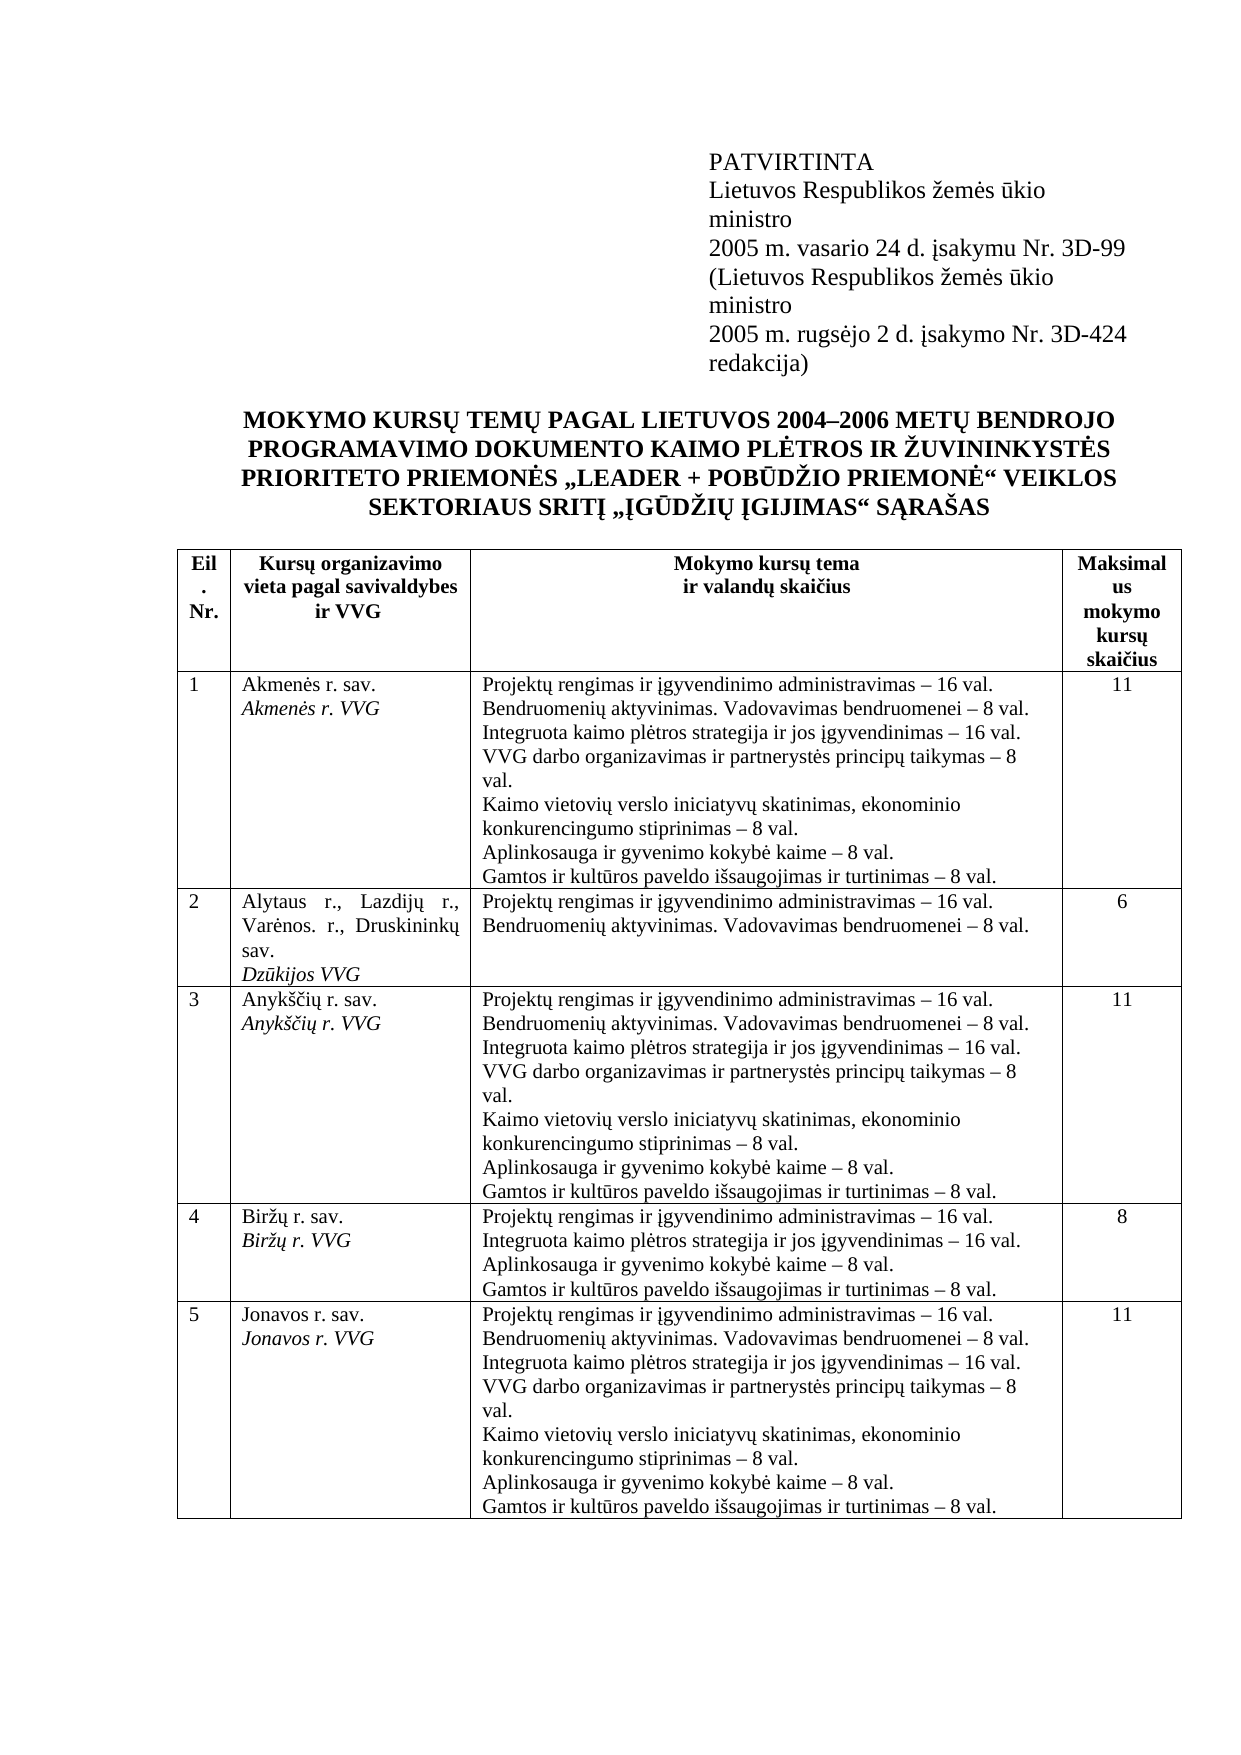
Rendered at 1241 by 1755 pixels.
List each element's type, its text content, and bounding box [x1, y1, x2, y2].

text Lietuvos Respublikos žemės ūkio [177, 176, 1133, 204]
text mokymo kursų temŲ pagal Lietuvos 2004–2006 metų bendrojo programavimo dokumento Kaimo plėtros ir žuvininkystės prioriteto priemonės „Leader + pobūdžio priemonė“ veiklos SEKTORIAUS sritį „įgūdžių įgijimas“ sąrašas [177, 406, 1181, 521]
text 2005 m. rugsėjo 2 d. įsakymo Nr. 3D-424 [177, 319, 1133, 348]
table_cell 3 [178, 987, 230, 1203]
table_header Eil. Nr. [178, 550, 230, 671]
table_cell 11 [1063, 987, 1181, 1203]
table_cell 1 [178, 672, 230, 888]
table_cell 11 [1063, 1302, 1181, 1518]
table_cell Projektų rengimas ir įgyvendinimo administravimas – 16 val. Bendruomenių aktyvinimas. Vadovavimas bendruomenei – 8 val. Integruota kaimo plėtros strategija ir jos įgyvendinimas – 16 val. VVG darbo organizavimas ir partnerystės principų taikymas – 8 val. Kaimo vietovių verslo iniciatyvų skatinimas, ekonominio konkurencingumo stiprinimas – 8 val. Aplinkosauga ir gyvenimo kokybė kaime – 8 val. Gamtos ir kultūros paveldo išsaugojimas ir turtinimas – 8 val. [471, 987, 1062, 1203]
table_cell Anykščių r. sav. Anykščių r. VVG [231, 987, 470, 1203]
table_cell 11 [1063, 672, 1181, 888]
table_cell 8 [1063, 1204, 1181, 1301]
table_cell Projektų rengimas ir įgyvendinimo administravimas – 16 val. Integruota kaimo plėtros strategija ir jos įgyvendinimas – 16 val. Aplinkosauga ir gyvenimo kokybė kaime – 8 val. Gamtos ir kultūros paveldo išsaugojimas ir turtinimas – 8 val. [471, 1204, 1062, 1301]
table_cell Projektų rengimas ir įgyvendinimo administravimas – 16 val. Bendruomenių aktyvinimas. Vadovavimas bendruomenei – 8 val. [471, 889, 1062, 986]
table_cell 4 [178, 1204, 230, 1301]
table_cell Projektų rengimas ir įgyvendinimo administravimas – 16 val. Bendruomenių aktyvinimas. Vadovavimas bendruomenei – 8 val. Integruota kaimo plėtros strategija ir jos įgyvendinimas – 16 val. VVG darbo organizavimas ir partnerystės principų taikymas – 8 val. Kaimo vietovių verslo iniciatyvų skatinimas, ekonominio konkurencingumo stiprinimas – 8 val. Aplinkosauga ir gyvenimo kokybė kaime – 8 val. Gamtos ir kultūros paveldo išsaugojimas ir turtinimas – 8 val. [471, 672, 1062, 888]
table_cell Jonavos r. sav. Jonavos r. VVG [231, 1302, 470, 1518]
table_cell 5 [178, 1302, 230, 1518]
table_cell 2 [178, 889, 230, 986]
table_cell Akmenės r. sav. Akmenės r. VVG [231, 672, 470, 888]
text 2005 m. vasario 24 d. įsakymu Nr. 3D-99 [177, 233, 1133, 262]
table_header Kursų organizavimo vieta pagal savivaldybes ir VVG [231, 550, 470, 671]
table_header Mokymo kursų tema ir valandų skaičius [471, 550, 1062, 671]
text ministro [177, 204, 1133, 233]
text redakcija) [177, 348, 1133, 377]
table_cell 6 [1063, 889, 1181, 986]
table_cell Alytaus r., Lazdijų r., Varėnos. r., Druskininkų sav. Dzūkijos VVG [231, 889, 470, 986]
text PATVIRTINTA [177, 147, 1133, 176]
text ministro [177, 291, 1133, 319]
table_cell Biržų r. sav. Biržų r. VVG [231, 1204, 470, 1301]
table_header Maksimalus mokymo kursų skaičius [1063, 550, 1181, 671]
table_cell Projektų rengimas ir įgyvendinimo administravimas – 16 val. Bendruomenių aktyvinimas. Vadovavimas bendruomenei – 8 val. Integruota kaimo plėtros strategija ir jos įgyvendinimas – 16 val. VVG darbo organizavimas ir partnerystės principų taikymas – 8 val. Kaimo vietovių verslo iniciatyvų skatinimas, ekonominio konkurencingumo stiprinimas – 8 val. Aplinkosauga ir gyvenimo kokybė kaime – 8 val. Gamtos ir kultūros paveldo išsaugojimas ir turtinimas – 8 val. [471, 1302, 1062, 1518]
text (Lietuvos Respublikos žemės ūkio [177, 262, 1133, 291]
